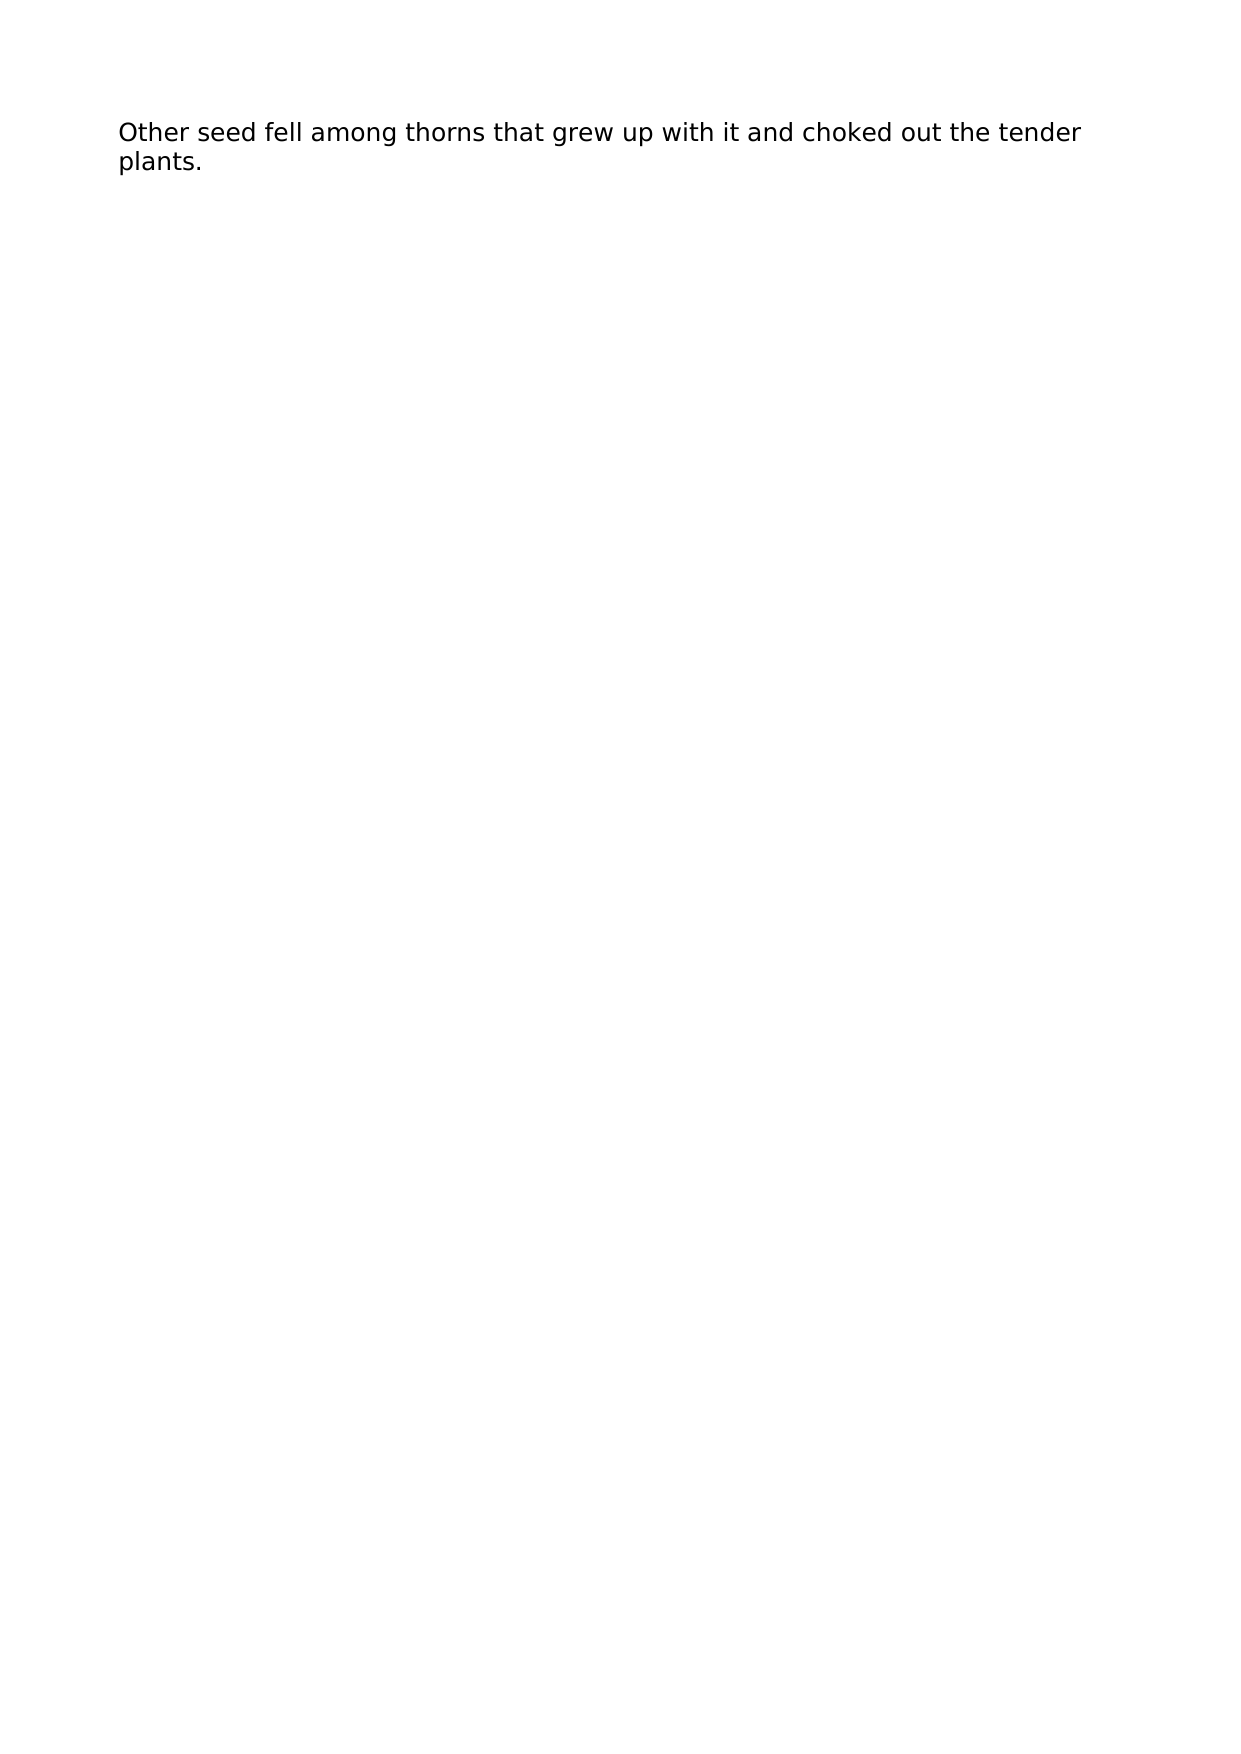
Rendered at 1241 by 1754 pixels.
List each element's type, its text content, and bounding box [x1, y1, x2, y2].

text Other seed fell among thorns that grew up with it and choked out the tender plants. [118, 118, 1122, 176]
